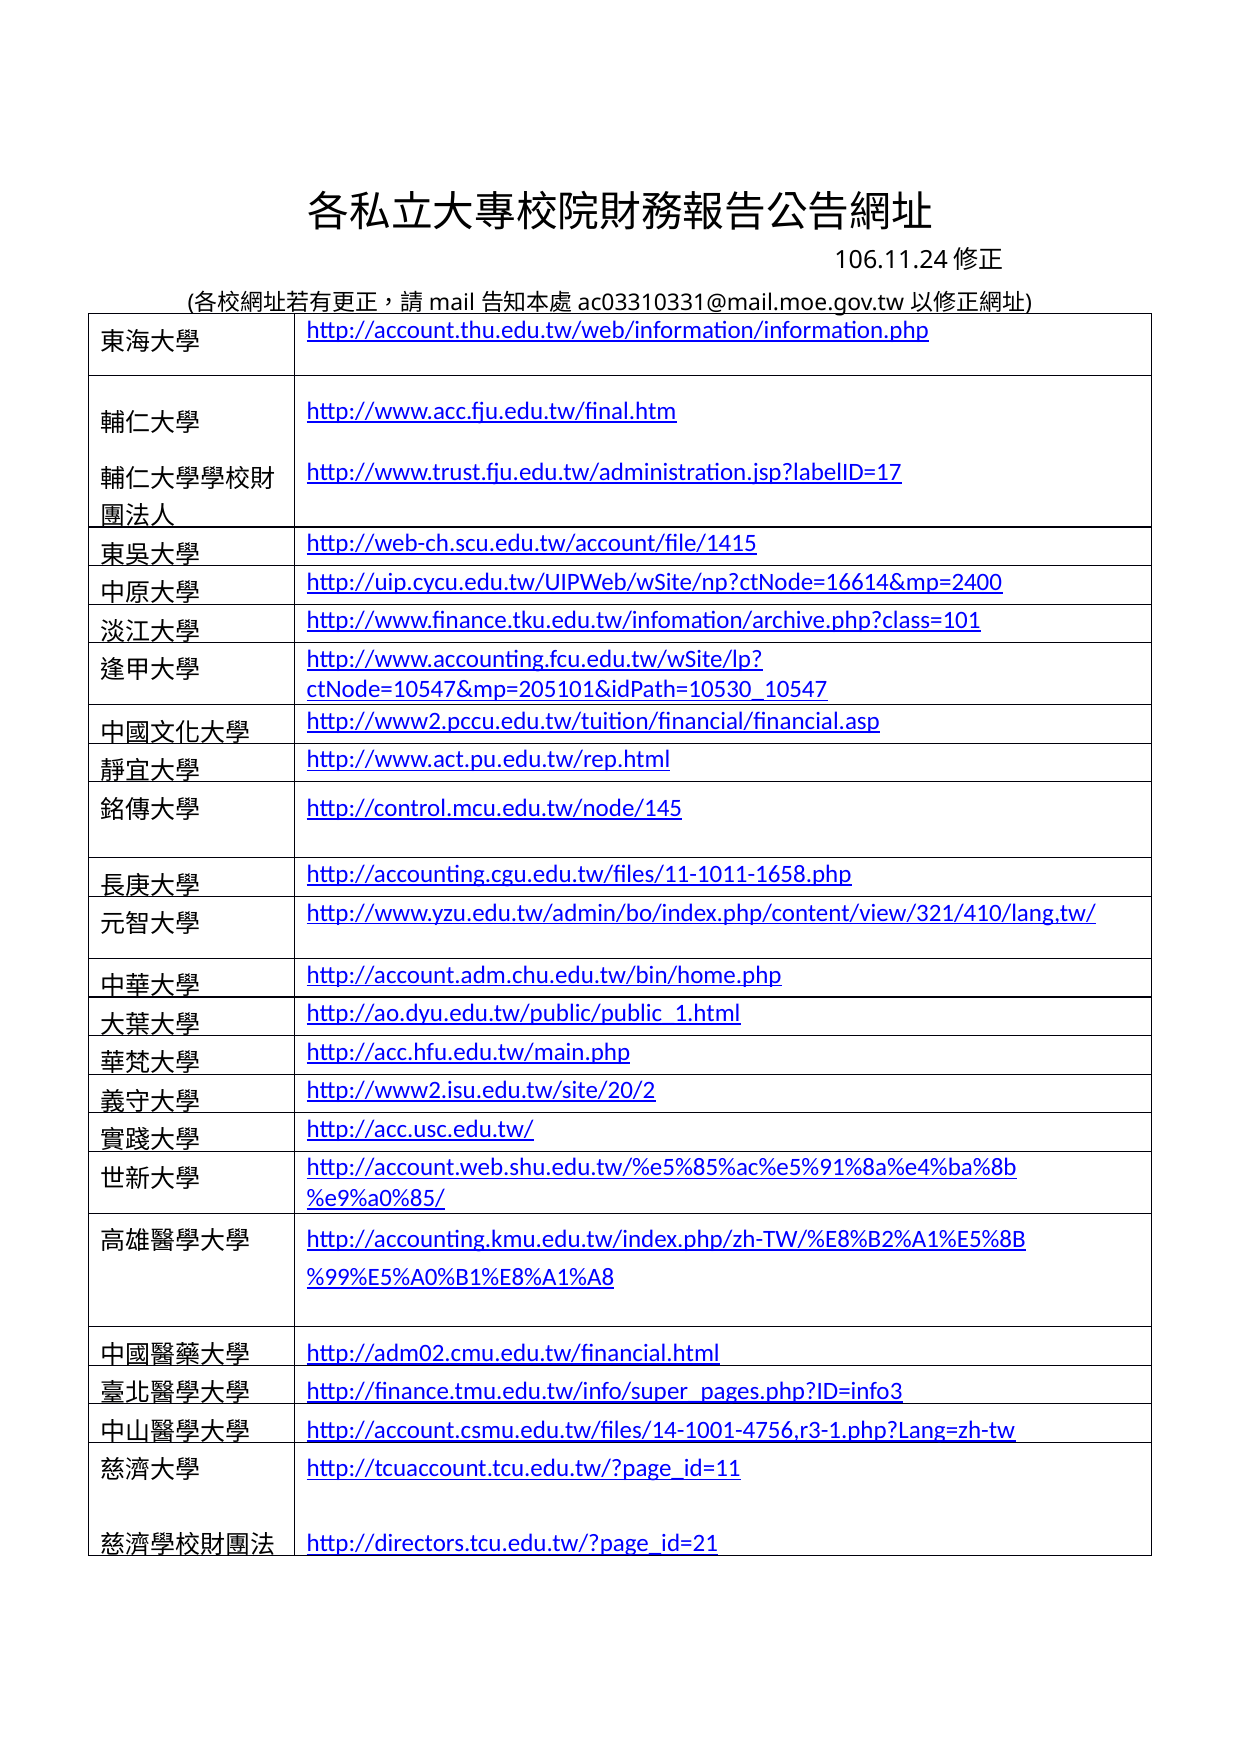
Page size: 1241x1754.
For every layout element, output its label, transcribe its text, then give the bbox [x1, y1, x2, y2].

table_cell http://www.accounting.fcu.edu.tw/wSite/lp?ctNode=10547&mp=205101&idPath=10530_10547 [295, 643, 1151, 704]
table_cell 世新大學 [89, 1152, 294, 1213]
table_cell 淡江大學 [89, 605, 294, 642]
text (各校網址若有更正，請 mail 告知本處 ac03310331@mail.moe.gov.tw 以修正網址) [187, 276, 1053, 313]
table_cell http://accounting.cgu.edu.tw/files/11-1011-1658.php [295, 858, 1151, 896]
table_cell 銘傳大學 [89, 782, 294, 857]
table_header 東海大學 [89, 314, 294, 375]
table_cell http://www.yzu.edu.tw/admin/bo/index.php/content/view/321/410/lang,tw/ [295, 897, 1151, 958]
table_cell 中國醫藥大學 [89, 1327, 294, 1365]
table_cell 華梵大學 [89, 1036, 294, 1073]
table_cell 大葉大學 [89, 998, 294, 1035]
table_cell 義守大學 [89, 1075, 294, 1112]
table_cell http://tcuaccount.tcu.edu.tw/?page_id=11 http://directors.tcu.edu.tw/?page_id=21 [295, 1443, 1151, 1555]
table_cell 慈濟大學 慈濟學校財團法 [89, 1443, 294, 1555]
table_cell 高雄醫學大學 [89, 1214, 294, 1326]
table_cell http://www.act.pu.edu.tw/rep.html [295, 744, 1151, 781]
table_cell http://adm02.cmu.edu.tw/financial.html [295, 1327, 1151, 1365]
table_cell http://www2.pccu.edu.tw/tuition/financial/financial.asp [295, 705, 1151, 743]
table_cell http://uip.cycu.edu.tw/UIPWeb/wSite/np?ctNode=16614&mp=2400 [295, 566, 1151, 603]
table_cell 中國文化大學 [89, 705, 294, 743]
table_cell http://ao.dyu.edu.tw/public/public_1.html [295, 998, 1151, 1035]
table_cell 東吳大學 [89, 528, 294, 565]
table_cell 靜宜大學 [89, 744, 294, 781]
table_cell 逢甲大學 [89, 643, 294, 704]
table_cell 元智大學 [89, 897, 294, 958]
table_cell http://acc.usc.edu.tw/ [295, 1113, 1151, 1151]
table_cell 實踐大學 [89, 1113, 294, 1151]
table_cell 長庚大學 [89, 858, 294, 896]
table_cell 中原大學 [89, 566, 294, 603]
text 各私立大專校院財務報告公告網址 [187, 164, 1053, 239]
text 106.11.24修正 [187, 239, 1003, 276]
table_header http://account.thu.edu.tw/web/information/information.php [295, 314, 1151, 375]
table_cell http://account.adm.chu.edu.tw/bin/home.php [295, 959, 1151, 996]
table_cell http://account.csmu.edu.tw/files/14-1001-4756,r3-1.php?Lang=zh-tw [295, 1404, 1151, 1442]
table_cell http://www.finance.tku.edu.tw/infomation/archive.php?class=101 [295, 605, 1151, 642]
table_cell http://web-ch.scu.edu.tw/account/file/1415 [295, 528, 1151, 565]
table_cell 中華大學 [89, 959, 294, 996]
table_cell 臺北醫學大學 [89, 1366, 294, 1403]
table_cell 輔仁大學 輔仁大學學校財團法人 [89, 376, 294, 526]
table_cell http://account.web.shu.edu.tw/%e5%85%ac%e5%91%8a%e4%ba%8b%e9%a0%85/ [295, 1152, 1151, 1213]
table_cell http://accounting.kmu.edu.tw/index.php/zh-TW/%E8%B2%A1%E5%8B%99%E5%A0%B1%E8%A1%A8 [295, 1214, 1151, 1326]
table_cell http://acc.hfu.edu.tw/main.php [295, 1036, 1151, 1073]
table_cell http://www.acc.fju.edu.tw/final.htm http://www.trust.fju.edu.tw/administration.jsp?labelID=17 [295, 376, 1151, 526]
table_cell http://www2.isu.edu.tw/site/20/2 [295, 1075, 1151, 1112]
table_cell http://finance.tmu.edu.tw/info/super_pages.php?ID=info3 [295, 1366, 1151, 1403]
table_cell 中山醫學大學 [89, 1404, 294, 1442]
table_cell http://control.mcu.edu.tw/node/145 [295, 782, 1151, 857]
